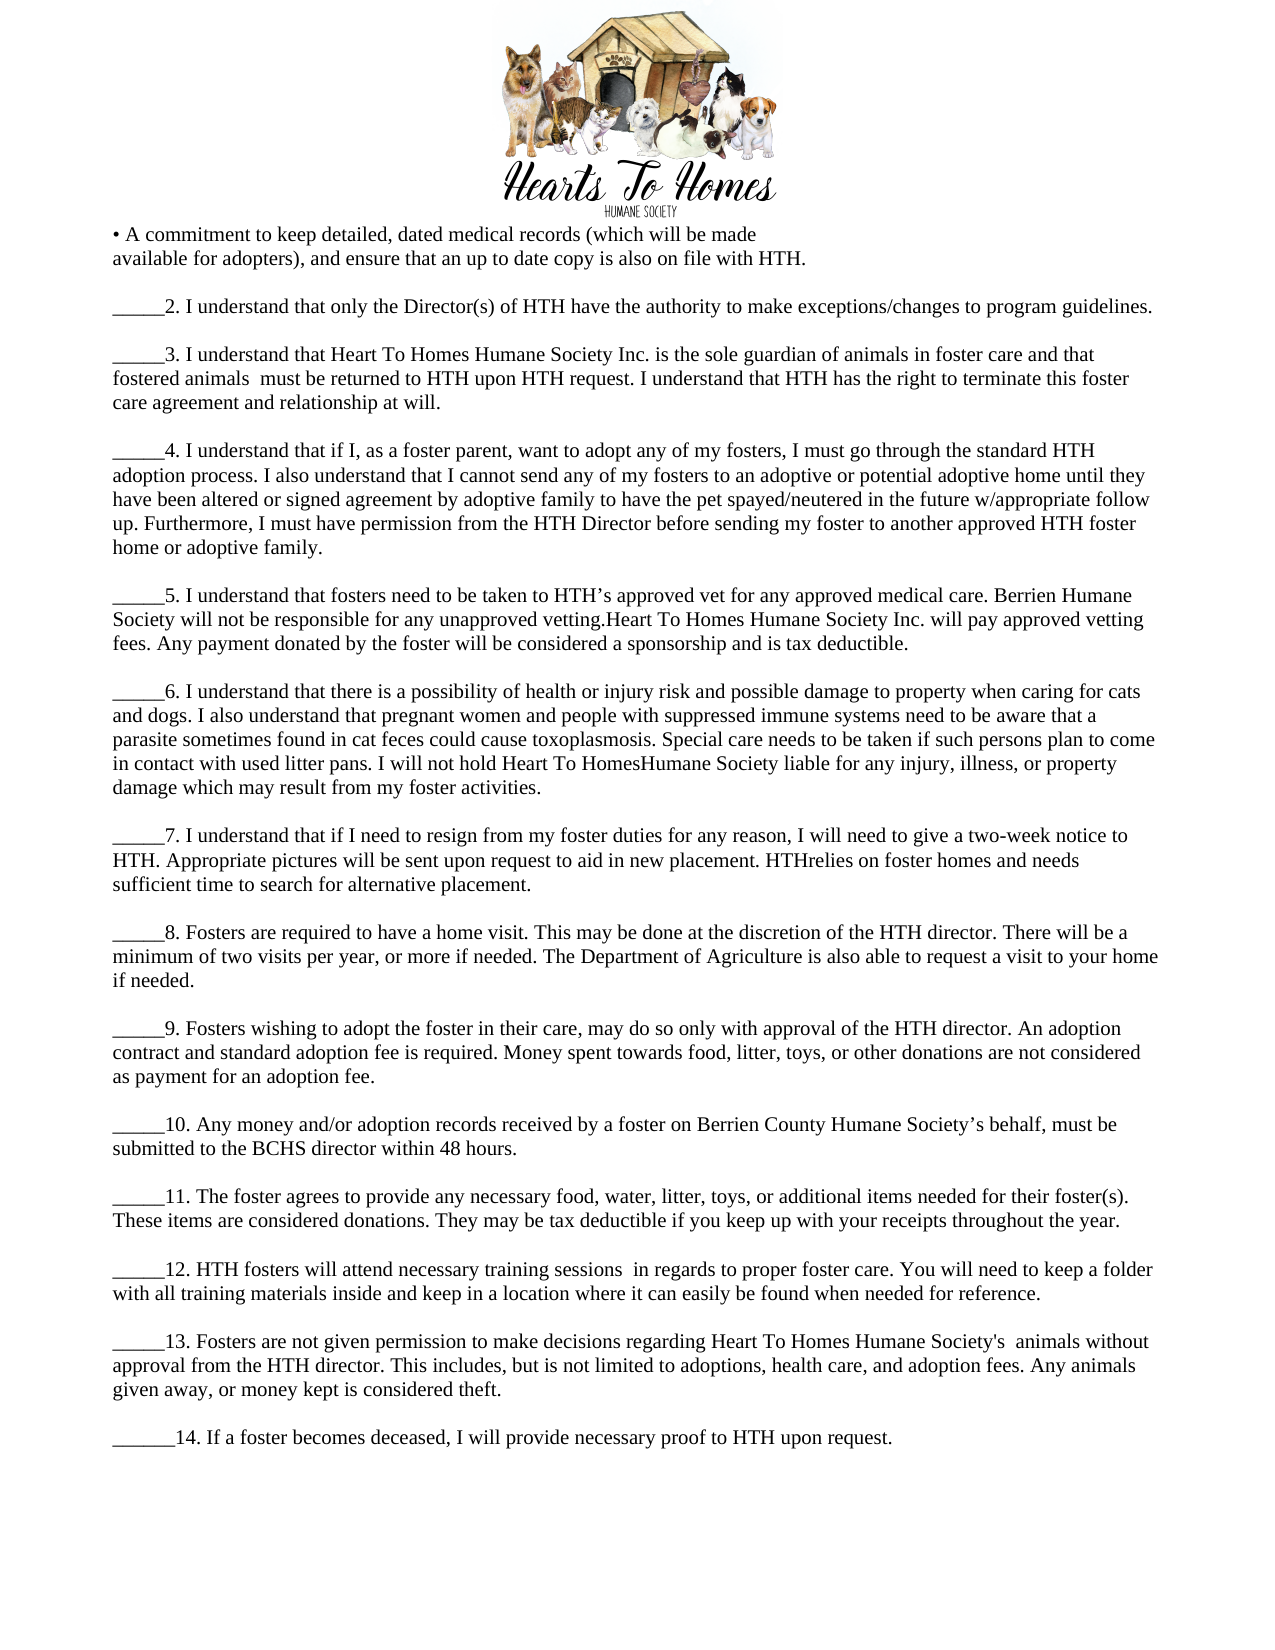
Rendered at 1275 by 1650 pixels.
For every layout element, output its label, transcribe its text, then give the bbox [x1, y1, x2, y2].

text _____3. I understand that Heart To Homes Humane Society Inc. is the sole guardian of animals in foster care and that fostered animals must be returned to HTH upon HTH request. I understand that HTH has the right to terminate this foster care agreement and relationship at will. [112, 342, 1162, 414]
text _____9. Fosters wishing to adopt the foster in their care, may do so only with approval of the HTH director. An adoption contract and standard adoption fee is required. Money spent towards food, litter, toys, or other donations are not considered as payment for an adoption fee. [112, 1016, 1162, 1088]
text available for adopters), and ensure that an up to date copy is also on file with HTH. [112, 246, 1162, 270]
text • A commitment to keep detailed, dated medical records (which will be made [112, 222, 1162, 246]
text _____6. I understand that there is a possibility of health or injury risk and possible damage to property when caring for cats and dogs. I also understand that pregnant women and people with suppressed immune systems need to be aware that a parasite sometimes found in cat feces could cause toxoplasmosis. Special care needs to be taken if such persons plan to come in contact with used litter pans. I will not hold Heart To HomesHumane Society liable for any injury, illness, or property damage which may result from my foster activities. [112, 679, 1162, 799]
picture [491, 0, 784, 222]
text _____4. I understand that if I, as a foster parent, want to adopt any of my fosters, I must go through the standard HTH adoption process. I also understand that I cannot send any of my fosters to an adoptive or potential adoptive home until they have been altered or signed agreement by adoptive family to have the pet spayed/neutered in the future w/appropriate follow up. Furthermore, I must have permission from the HTH Director before sending my foster to another approved HTH foster home or adoptive family. [112, 438, 1162, 559]
text _____13. Fosters are not given permission to make decisions regarding Heart To Homes Humane Society's animals without approval from the HTH director. This includes, but is not limited to adoptions, health care, and adoption fees. Any animals given away, or money kept is considered theft. [112, 1329, 1162, 1401]
text _____11. The foster agrees to provide any necessary food, water, litter, toys, or additional items needed for their foster(s). These items are considered donations. They may be tax deductible if you keep up with your receipts throughout the year. [112, 1184, 1162, 1232]
text _____7. I understand that if I need to resign from my foster duties for any reason, I will need to give a two-week notice to HTH. Appropriate pictures will be sent upon request to aid in new placement. HTHrelies on foster homes and needs sufficient time to search for alternative placement. [112, 823, 1162, 896]
text _____8. Fosters are required to have a home visit. This may be done at the discretion of the HTH director. There will be a minimum of two visits per year, or more if needed. The Department of Agriculture is also able to request a visit to your home if needed. [112, 920, 1162, 992]
text ______14. If a foster becomes deceased, I will provide necessary proof to HTH upon request. [112, 1425, 1162, 1449]
text _____10. Any money and/or adoption records received by a foster on Berrien County Humane Society’s behalf, must be submitted to the BCHS director within 48 hours. [112, 1112, 1162, 1160]
text _____12. HTH fosters will attend necessary training sessions in regards to proper foster care. You will need to keep a folder with all training materials inside and keep in a location where it can easily be found when needed for reference. [112, 1257, 1162, 1305]
text _____2. I understand that only the Director(s) of HTH have the authority to make exceptions/changes to program guidelines. [112, 294, 1162, 318]
text _____5. I understand that fosters need to be taken to HTH’s approved vet for any approved medical care. Berrien Humane Society will not be responsible for any unapproved vetting.Heart To Homes Humane Society Inc. will pay approved vetting fees. Any payment donated by the foster will be considered a sponsorship and is tax deductible. [112, 583, 1162, 655]
